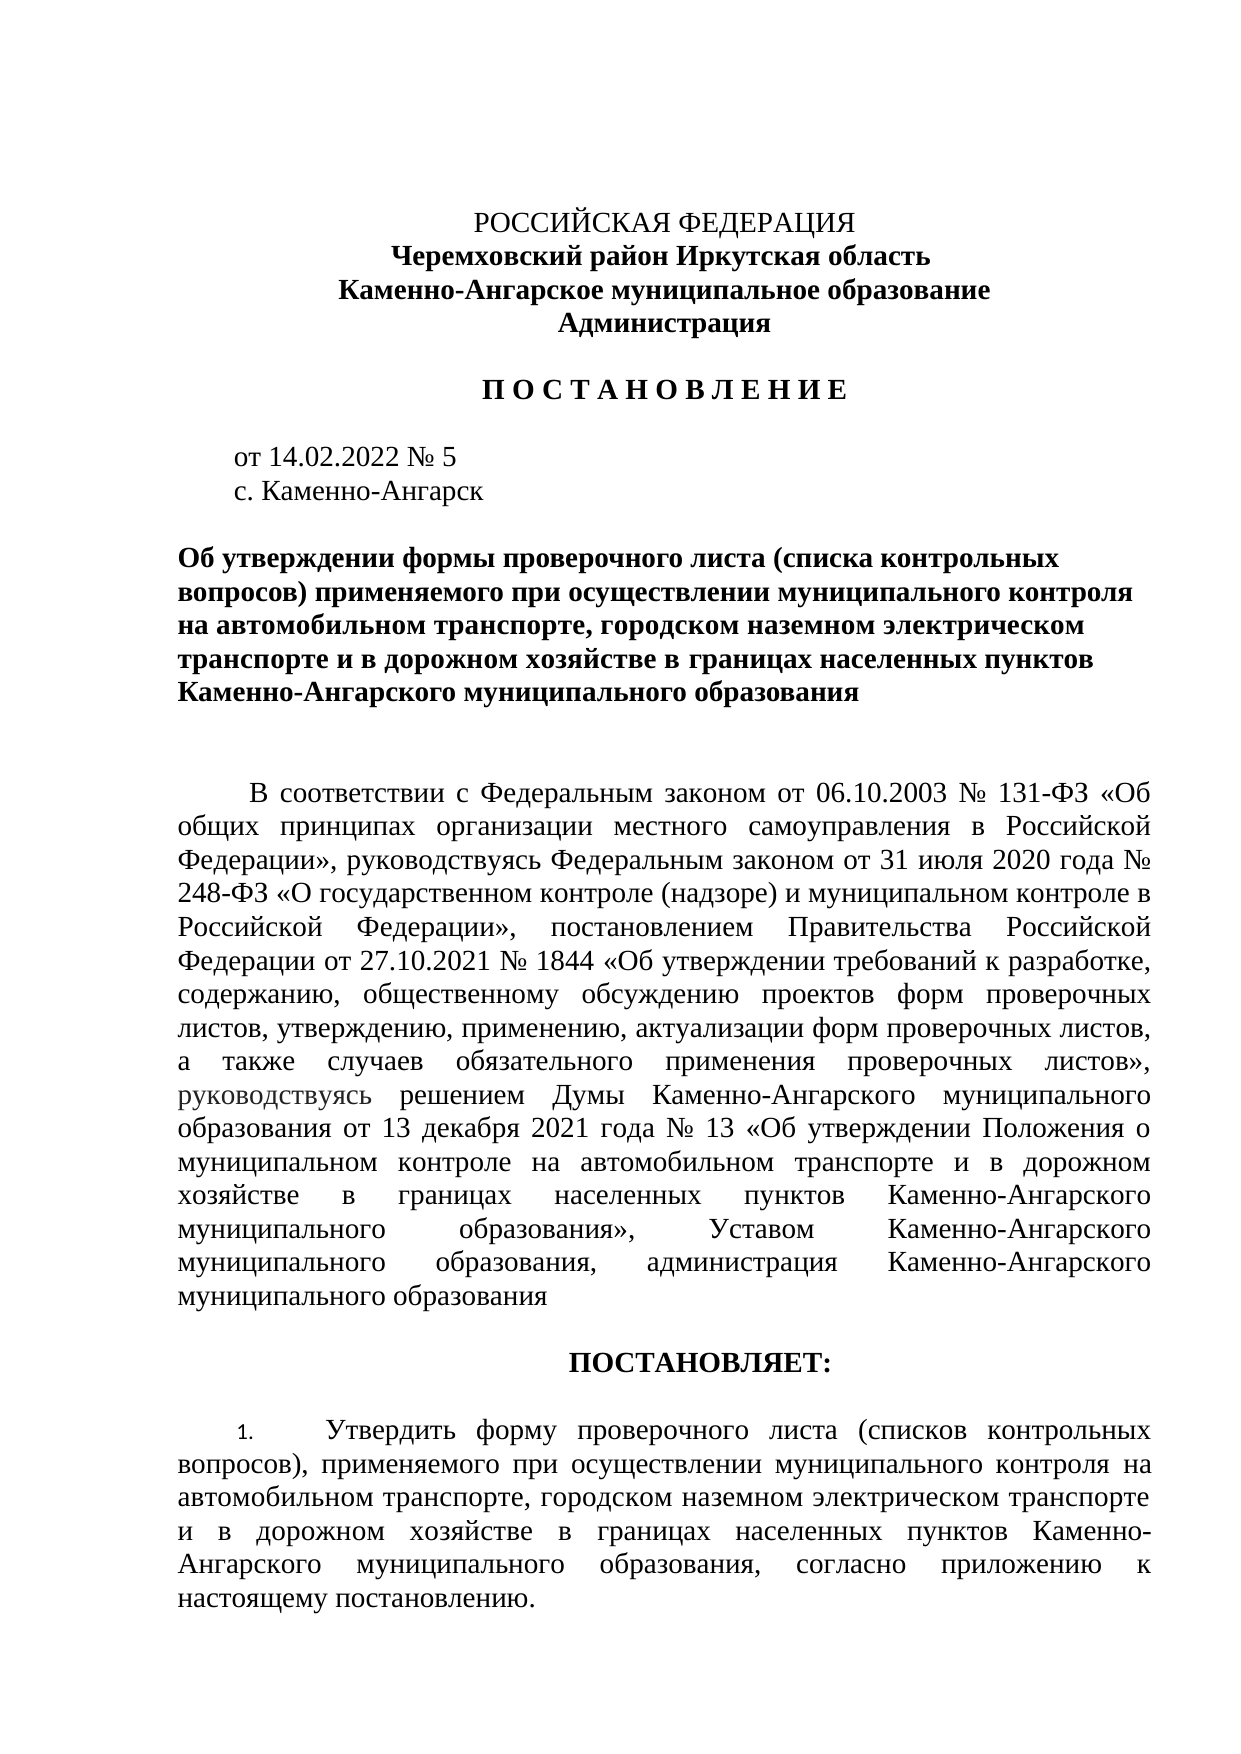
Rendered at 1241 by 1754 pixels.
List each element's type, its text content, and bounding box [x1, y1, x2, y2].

text РОССИЙСКАЯ ФЕДЕРАЦИЯ [177, 205, 1152, 238]
text П О С Т А Н О В Л Е Н И Е [177, 372, 1152, 406]
text ПОСТАНОВЛЯЕТ: [177, 1345, 1152, 1379]
text Каменно-Ангарское муниципальное образование [177, 272, 1152, 305]
text Черемховский район Иркутская область [177, 238, 1152, 272]
text Администрация [177, 305, 1152, 339]
text от 14.02.2022 № 5 [177, 439, 1152, 473]
text с. Каменно-Ангарск [177, 473, 1152, 507]
text Об утверждении формы проверочного листа (списка контрольных вопросов) применяемого при осуществлении муниципального контроля на автомобильном транспорте, городском наземном электрическом транспорте и в дорожном хозяйстве в границах населенных пунктов Каменно-Ангарского муниципального образования [177, 540, 1152, 708]
text В соответствии с Федеральным законом от 06.10.2003 № 131-ФЗ «Об общих принципах организации местного самоуправления в Российской Федерации», руководствуясь Федеральным законом от 31 июля 2020 года № 248-ФЗ «О государственном контроле (надзоре) и муниципальном контроле в Российской Федерации», постановлением Правительства Российской Федерации от 27.10.2021 № 1844 «Об утверждении требований к разработке, содержанию, общественному обсуждению проектов форм проверочных листов, утверждению, применению, актуализации форм проверочных листов, а также случаев обязательного применения проверочных листов», руководствуясь решением Думы Каменно-Ангарского муниципального образования от 13 декабря 2021 года № 13 «Об утверждении Положения о муниципальном контроле на автомобильном транспорте и в дорожном хозяйстве в границах населенных пунктов Каменно-Ангарского муниципального образования», Уставом Каменно-Ангарского муниципального образования, администрация Каменно-Ангарского муниципального образования [177, 775, 1152, 1312]
list Утвердить форму проверочного листа (списков контрольных вопросов), применяемого при осуществлении муниципального контроля на автомобильном транспорте, городском наземном электрическом транспорте и в дорожном хозяйстве в границах населенных пунктов Каменно-Ангарского муниципального образования, согласно приложению к настоящему постановлению. [177, 1412, 1152, 1613]
